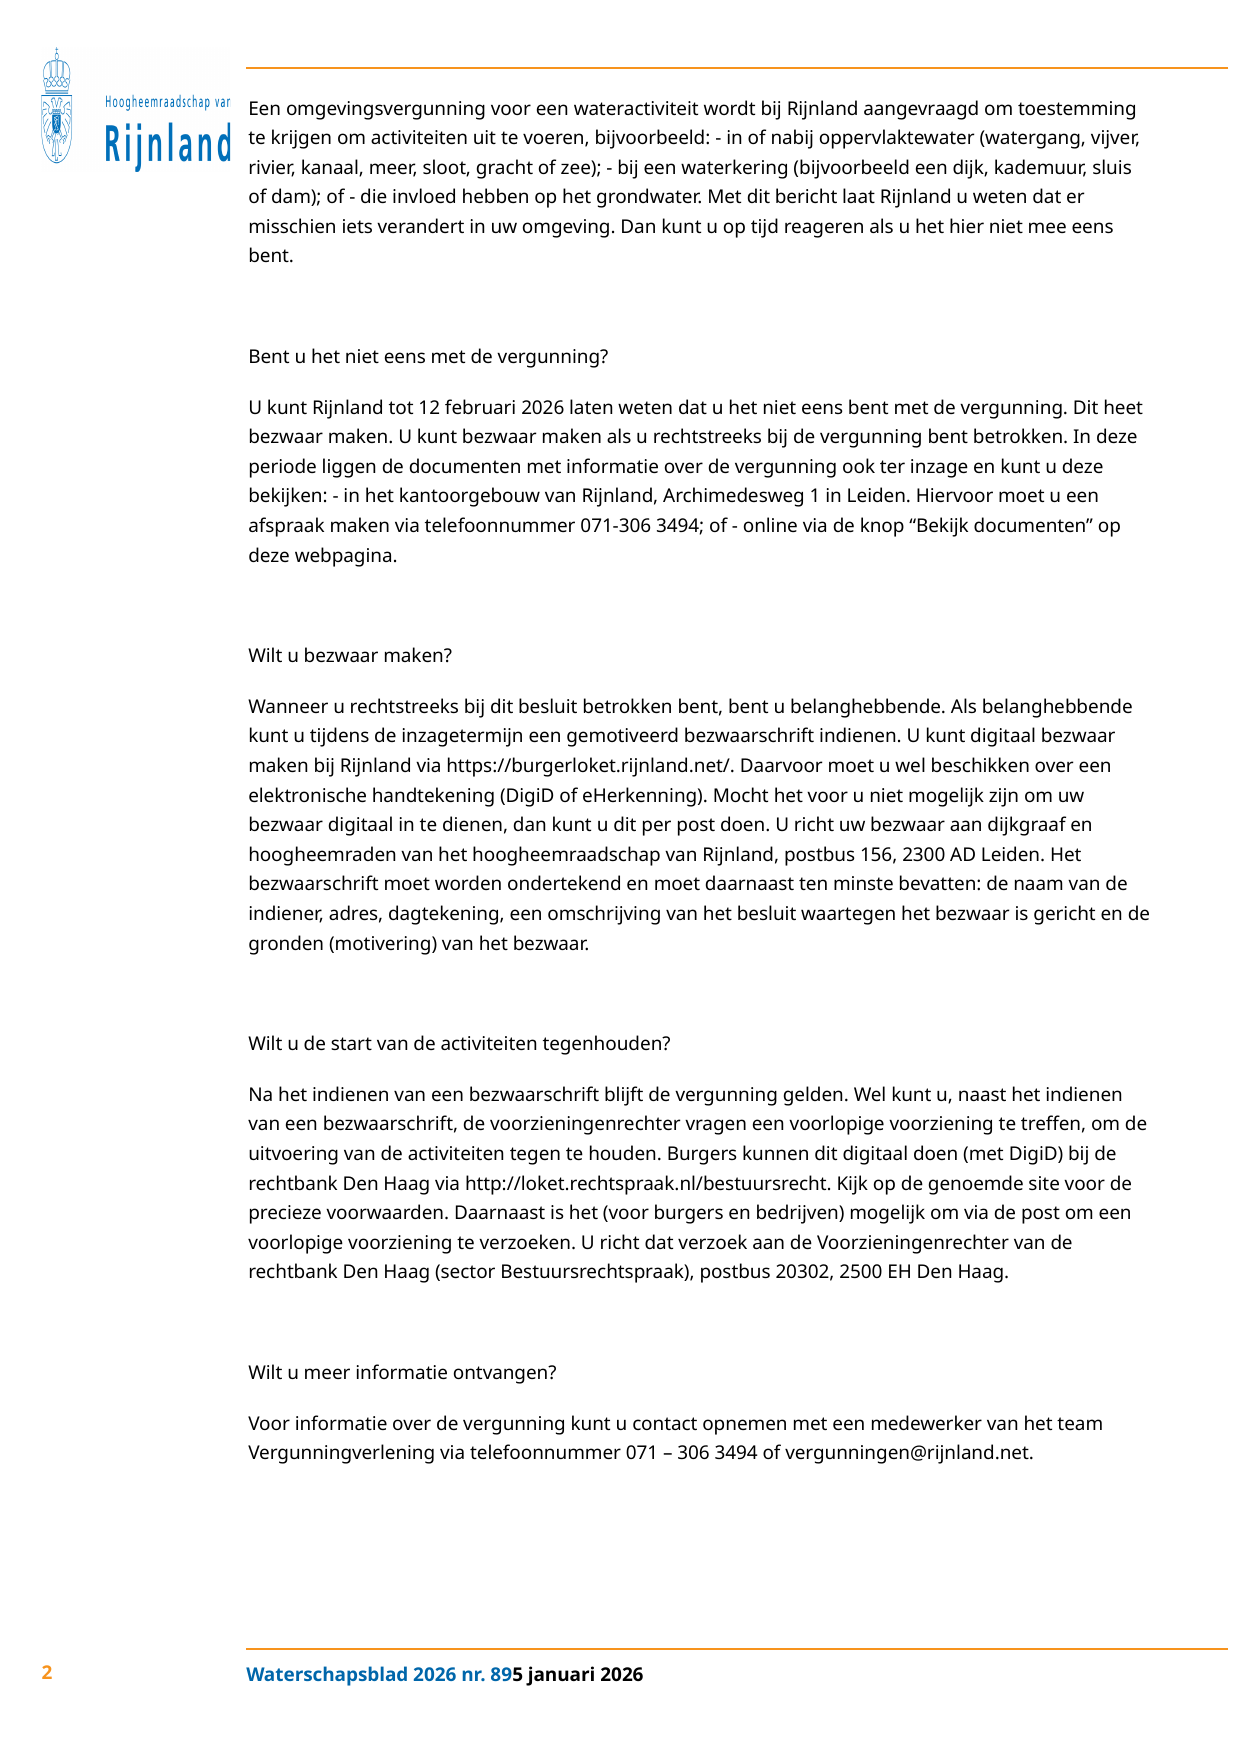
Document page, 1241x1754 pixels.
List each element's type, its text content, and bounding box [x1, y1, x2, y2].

text U kunt Rijnland tot 12 februari 2026 laten weten dat u het niet eens bent met de vergunning. Dit heet bezwaar maken. U kunt bezwaar maken als u rechtstreeks bij de vergunning bent betrokken. In deze periode liggen de documenten met informatie over de vergunning ook ter inzage en kunt u deze bekijken: - in het kantoorgebouw van Rijnland, Archimedesweg 1 in Leiden. Hiervoor moet u een afspraak maken via telefoonnummer 071-306 3494; of - online via de knop “Bekijk documenten” op deze webpagina. [248, 394, 1152, 568]
text Wilt u de start van de activiteiten tegenhouden? [248, 1031, 1152, 1056]
text Een omgevingsvergunning voor een wateractiviteit wordt bij Rijnland aangevraagd om toestemming te krijgen om activiteiten uit te voeren, bijvoorbeeld: - in of nabij oppervlaktewater (watergang, vijver, rivier, kanaal, meer, sloot, gracht of zee); - bij een waterkering (bijvoorbeeld een dijk, kademuur, sluis of dam); of - die invloed hebben op het grondwater. Met dit bericht laat Rijnland u weten dat er misschien iets verandert in uw omgeving. Dan kunt u op tijd reageren als u het hier niet mee eens bent. [248, 95, 1152, 268]
text Wilt u meer informatie ontvangen? [248, 1359, 1152, 1385]
text Wanneer u rechtstreeks bij dit besluit betrokken bent, bent u belanghebbende. Als belanghebbende kunt u tijdens de inzagetermijn een gemotiveerd bezwaarschrift indienen. U kunt digitaal bezwaar maken bij Rijnland via https://burgerloket.rijnland.net/. Daarvoor moet u wel beschikken over een elektronische handtekening (DigiD of eHerkenning). Mocht het voor u niet mogelijk zijn om uw bezwaar digitaal in te dienen, dan kunt u dit per post doen. U richt uw bezwaar aan dijkgraaf en hoogheemraden van het hoogheemraadschap van Rijnland, postbus 156, 2300 AD Leiden. Het bezwaarschrift moet worden ondertekend en moet daarnaast ten minste bevatten: de naam van de indiener, adres, dagtekening, een omschrijving van het besluit waartegen het bezwaar is gericht en de gronden (motivering) van het bezwaar. [248, 693, 1152, 956]
text Wilt u bezwaar maken? [248, 643, 1152, 668]
text Bent u het niet eens met de vergunning? [248, 343, 1152, 369]
text Na het indienen van een bezwaarschrift blijft de vergunning gelden. Wel kunt u, naast het indienen van een bezwaarschrift, de voorzieningenrechter vragen een voorlopige voorziening te treffen, om de uitvoering van de activiteiten tegen te houden. Burgers kunnen dit digitaal doen (met DigiD) bij de rechtbank Den Haag via http://loket.rechtspraak.nl/bestuursrecht. Kijk op de genoemde site voor de precieze voorwaarden. Daarnaast is het (voor burgers en bedrijven) mogelijk om via de post om een voorlopige voorziening te verzoeken. U richt dat verzoek aan de Voorzieningenrechter van de rechtbank Den Haag (sector Bestuursrechtspraak), postbus 20302, 2500 EH Den Haag. [248, 1081, 1152, 1284]
text Voor informatie over de vergunning kunt u contact opnemen met een medewerker van het team Vergunningverlening via telefoonnummer 071 – 306 3494 of vergunningen@rijnland.net. [248, 1410, 1152, 1465]
picture [41, 47, 231, 172]
